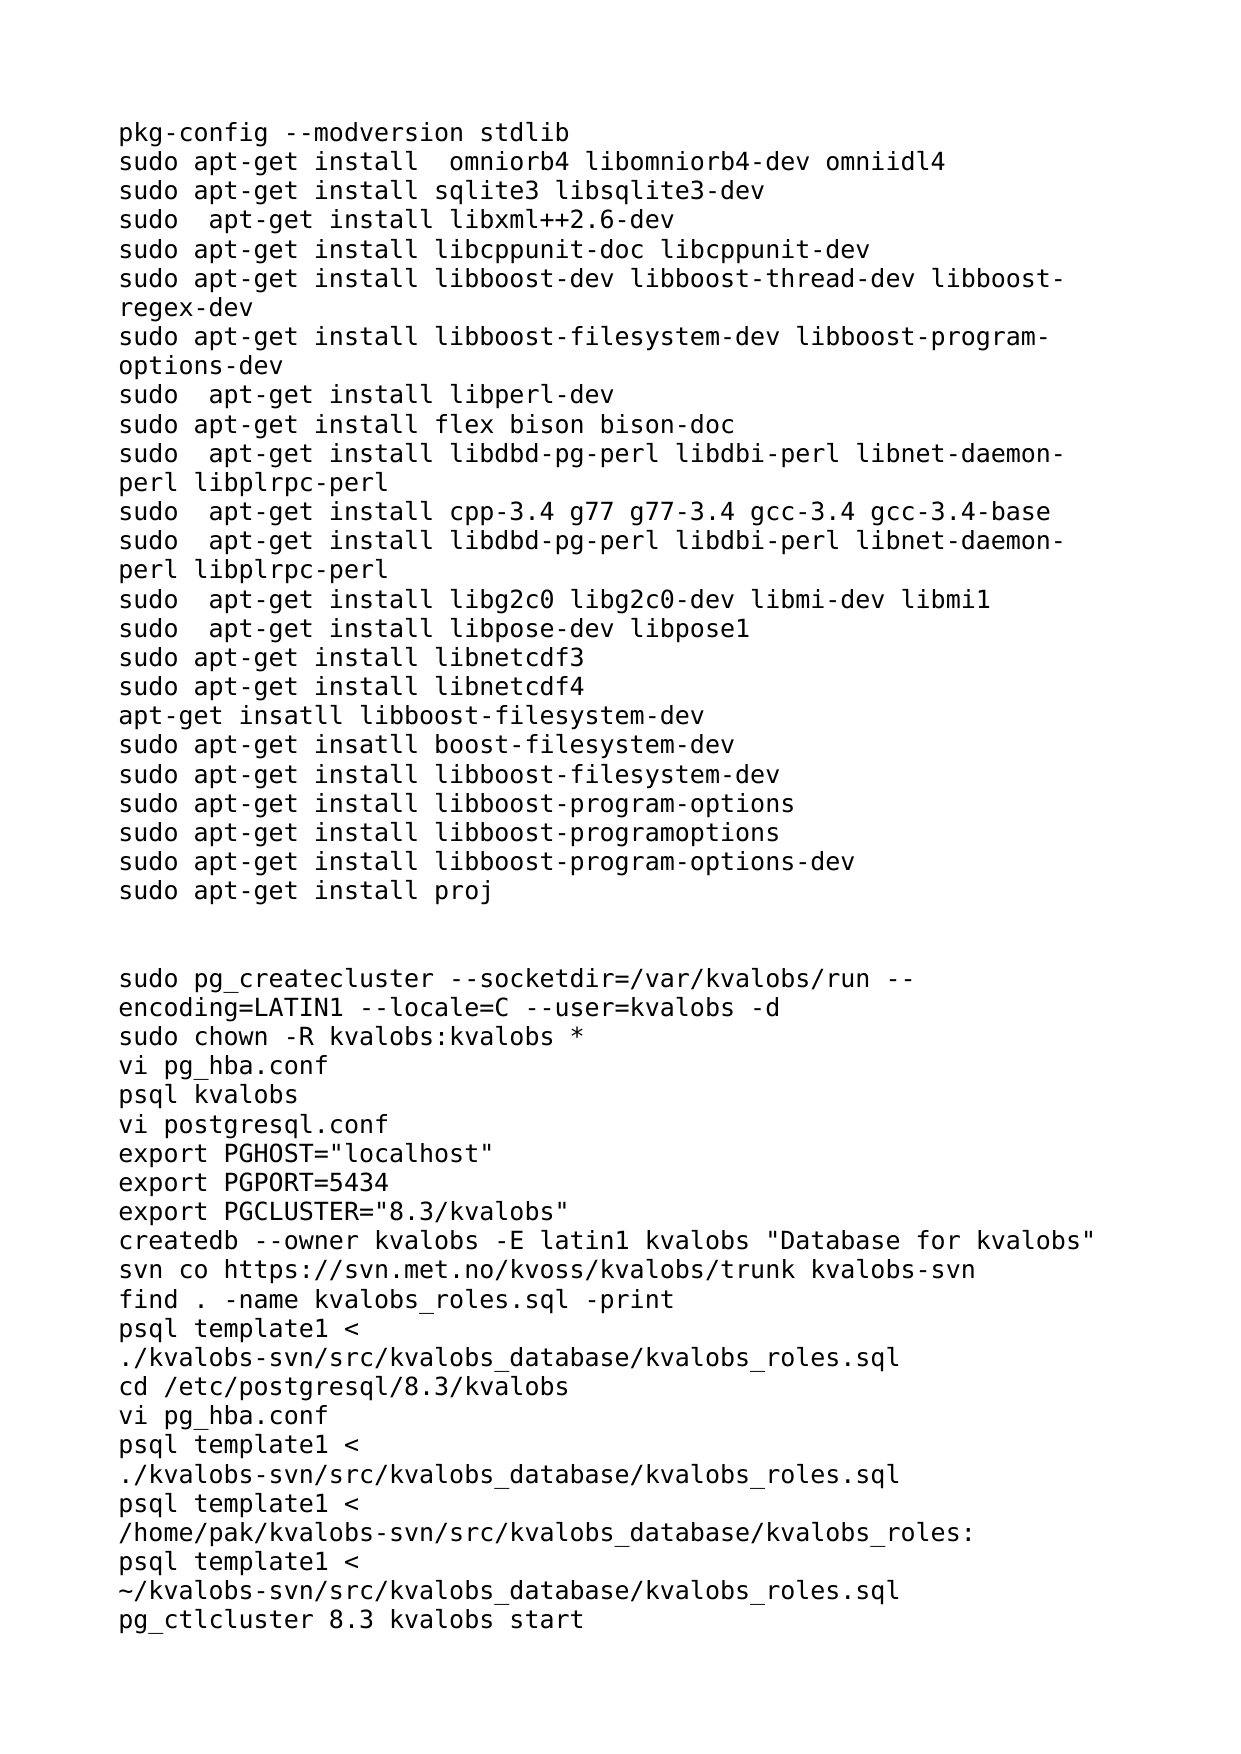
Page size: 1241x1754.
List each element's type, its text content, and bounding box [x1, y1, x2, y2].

text pkg-config --modversion stdlib sudo apt-get install omniorb4 libomniorb4-dev omniidl4 sudo apt-get install sqlite3 libsqlite3-dev sudo apt-get install libxml++2.6-dev sudo apt-get install libcppunit-doc libcppunit-dev sudo apt-get install libboost-dev libboost-thread-dev libboost-regex-dev sudo apt-get install libboost-filesystem-dev libboost-program-options-dev sudo apt-get install libperl-dev sudo apt-get install flex bison bison-doc sudo apt-get install libdbd-pg-perl libdbi-perl libnet-daemon-perl libplrpc-perl sudo apt-get install cpp-3.4 g77 g77-3.4 gcc-3.4 gcc-3.4-base sudo apt-get install libdbd-pg-perl libdbi-perl libnet-daemon-perl libplrpc-perl sudo apt-get install libg2c0 libg2c0-dev libmi-dev libmi1 sudo apt-get install libpose-dev libpose1 sudo apt-get install libnetcdf3 sudo apt-get install libnetcdf4 apt-get insatll libboost-filesystem-dev sudo apt-get insatll boost-filesystem-dev sudo apt-get install libboost-filesystem-dev sudo apt-get install libboost-program-options sudo apt-get install libboost-programoptions sudo apt-get install libboost-program-options-dev sudo apt-get install proj sudo pg_createcluster --socketdir=/var/kvalobs/run --encoding=LATIN1 --locale=C --user=kvalobs -d sudo chown -R kvalobs:kvalobs * vi pg_hba.conf psql kvalobs vi postgresql.conf export PGHOST="localhost" export PGPORT=5434 export PGCLUSTER="8.3/kvalobs" createdb --owner kvalobs -E latin1 kvalobs "Database for kvalobs" svn co https://svn.met.no/kvoss/kvalobs/trunk kvalobs-svn find . -name kvalobs_roles.sql -print psql template1 < ./kvalobs-svn/src/kvalobs_database/kvalobs_roles.sql cd /etc/postgresql/8.3/kvalobs vi pg_hba.conf psql template1 < ./kvalobs-svn/src/kvalobs_database/kvalobs_roles.sql psql template1 < /home/pak/kvalobs-svn/src/kvalobs_database/kvalobs_roles: psql template1 < ~/kvalobs-svn/src/kvalobs_database/kvalobs_roles.sql pg_ctlcluster 8.3 kvalobs start [118, 118, 1122, 1635]
